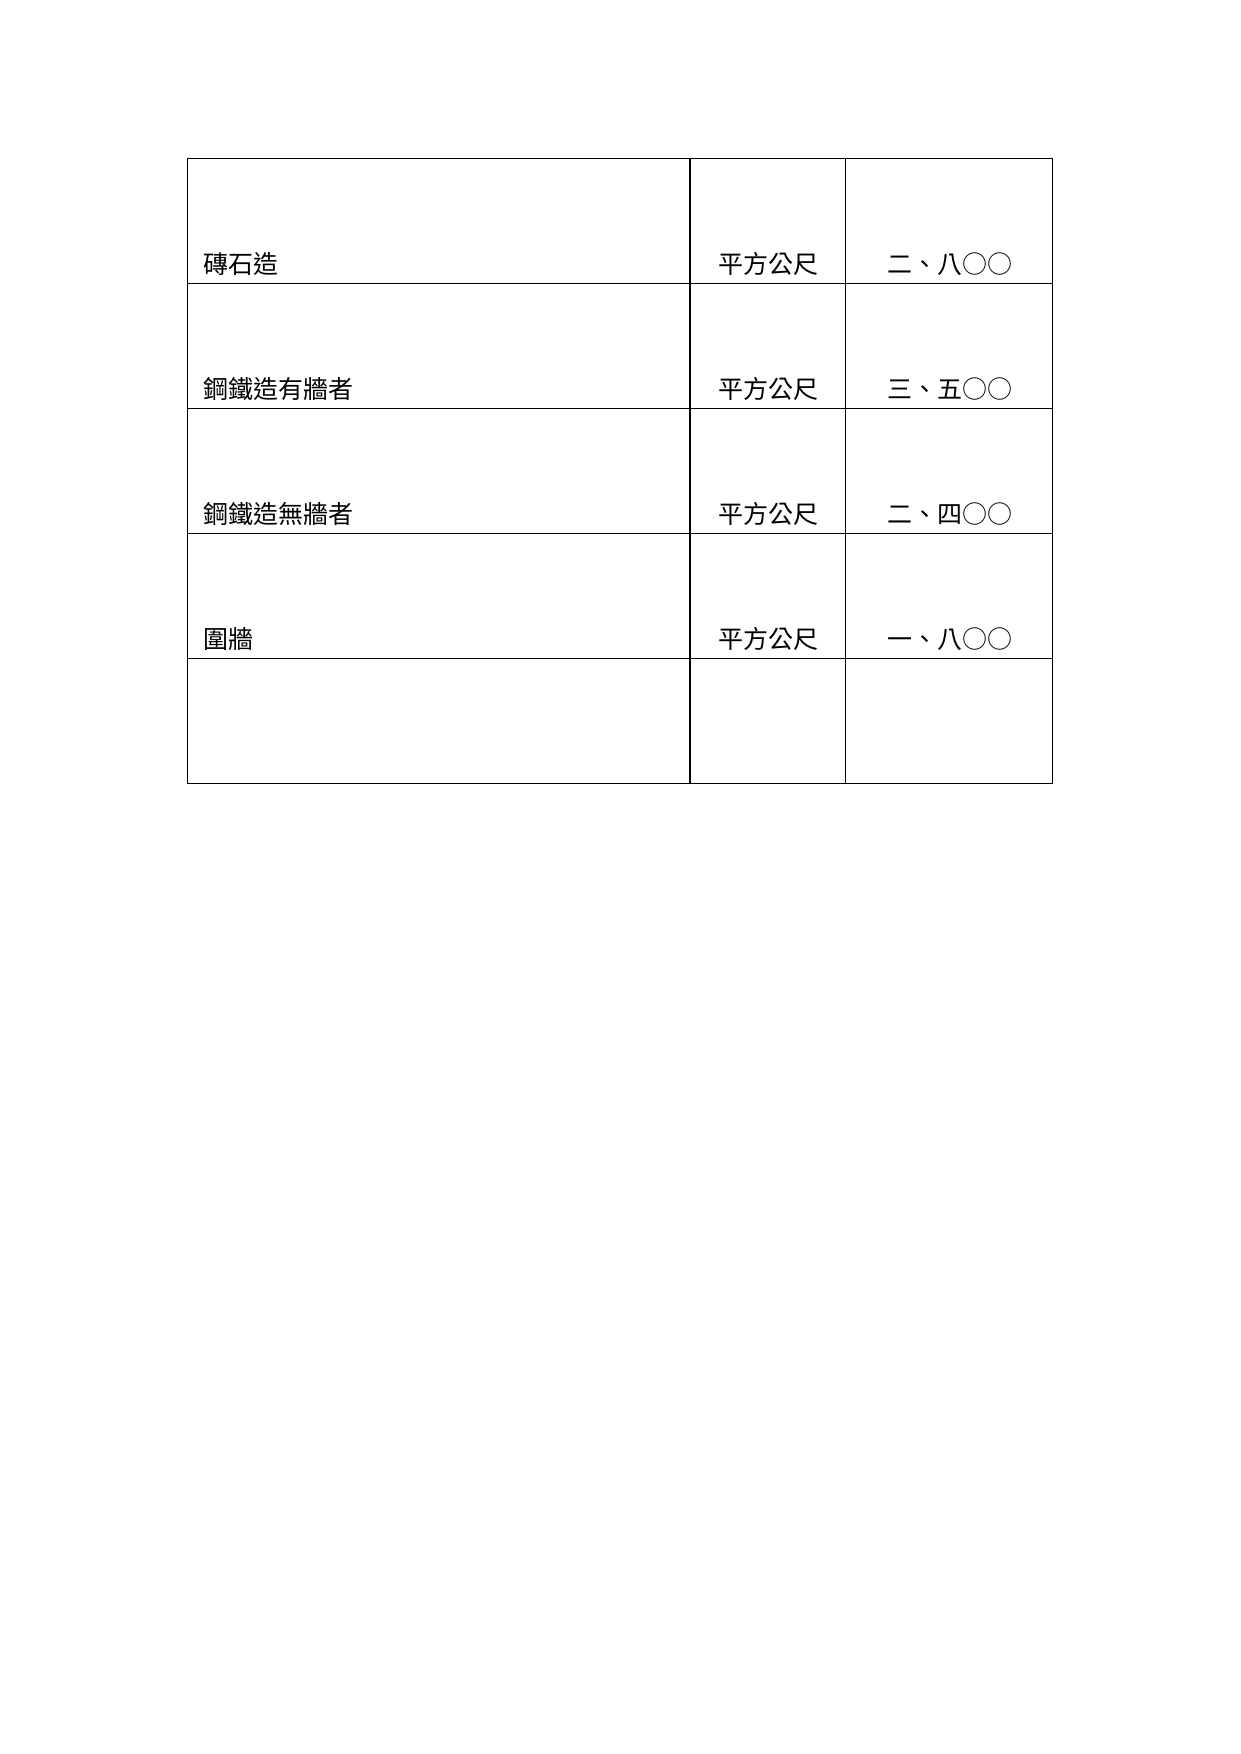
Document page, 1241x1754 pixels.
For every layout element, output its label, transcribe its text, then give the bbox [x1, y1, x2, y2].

table_cell 平方公尺 [691, 159, 845, 283]
table_cell 平方公尺 [691, 534, 845, 658]
table_cell 鋼鐵造無牆者 [188, 409, 689, 533]
table_cell 二、四○○ [846, 409, 1052, 533]
table_cell [691, 659, 845, 783]
table_cell 二、八○○ [846, 159, 1052, 283]
table_cell [846, 659, 1052, 783]
table_cell [188, 659, 689, 783]
table_cell 平方公尺 [691, 284, 845, 408]
table_cell 一、八○○ [846, 534, 1052, 658]
table_cell 磚石造 [188, 159, 689, 283]
table_cell 鋼鐵造有牆者 [188, 284, 689, 408]
table_cell 三、五○○ [846, 284, 1052, 408]
table_cell 平方公尺 [691, 409, 845, 533]
table_cell 圍牆 [188, 534, 689, 658]
